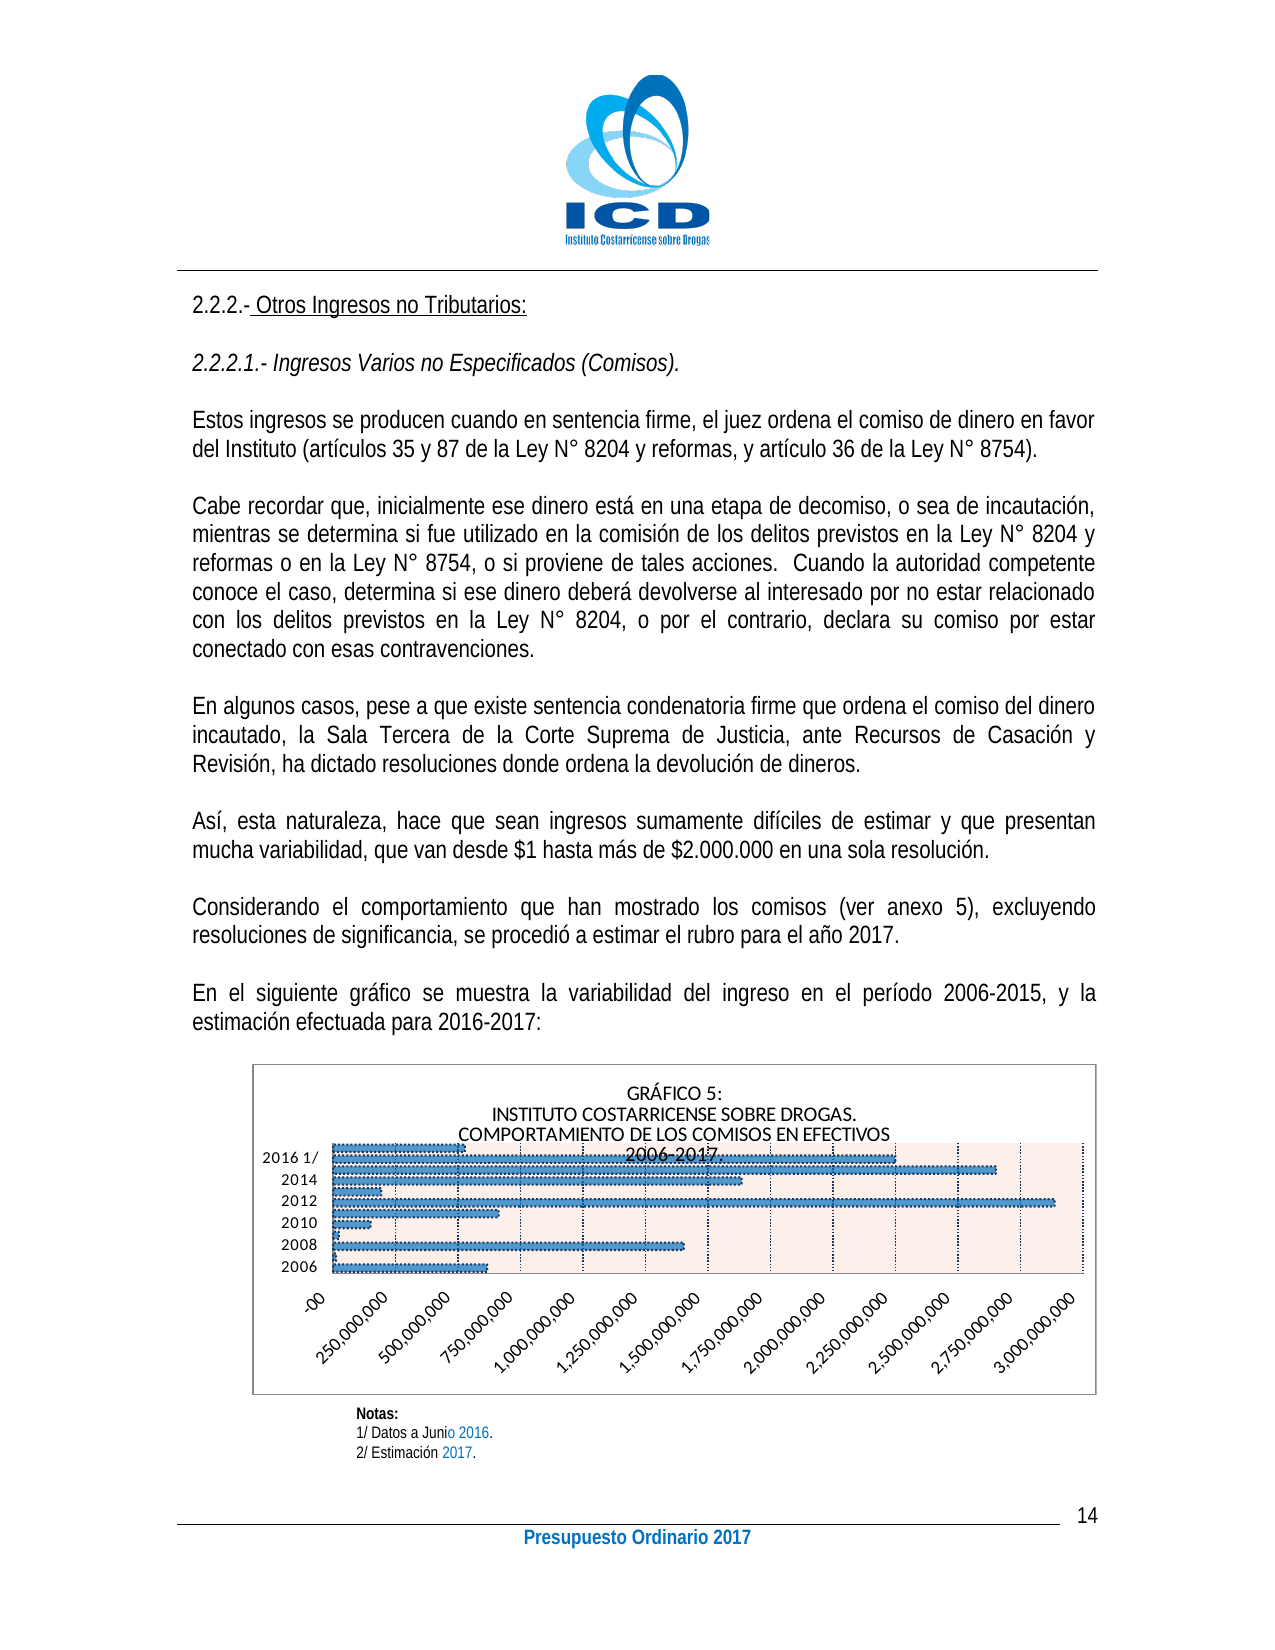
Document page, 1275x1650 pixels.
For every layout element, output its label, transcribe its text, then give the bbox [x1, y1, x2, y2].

text 2.2.2.1.- Ingresos Varios no Especificados (Comisos). [192, 348, 1098, 376]
text 2.2.2.- Otros Ingresos no Tributarios: [192, 290, 1098, 319]
text 2/ Estimación 2017. [356, 1442, 522, 1462]
text Cabe recordar que, inicialmente ese dinero está en una etapa de decomiso, o sea de incautación, mientras se determina si fue utilizado en la comisión de los delitos previstos en la Ley N° 8204 y reformas o en la Ley N° 8754, o si proviene de tales acciones. Cuando la autoridad competente conoce el caso, determina si ese dinero deberá devolverse al interesado por no estar relacionado con los delitos previstos en la Ley N° 8204, o por el contrario, declara su comiso por estar conectado con esas contravenciones. [192, 491, 1098, 663]
text Así, esta naturaleza, hace que sean ingresos sumamente difíciles de estimar y que presentan mucha variabilidad, que van desde $1 hasta más de $2.000.000 en una sola resolución. [192, 806, 1098, 863]
text Considerando el comportamiento que han mostrado los comisos (ver anexo 5), excluyendo resoluciones de significancia, se procedió a estimar el rubro para el año 2017. [192, 892, 1098, 949]
text 1/ Datos a Junio 2016. [356, 1423, 522, 1442]
text En algunos casos, pese a que existe sentencia condenatoria firme que ordena el comiso del dinero incautado, la Sala Tercera de la Corte Suprema de Justicia, ante Recursos de Casación y Revisión, ha dictado resoluciones donde ordena la devolución de dineros. [192, 691, 1098, 777]
text Estos ingresos se producen cuando en sentencia firme, el juez ordena el comiso de dinero en favor del Instituto (artículos 35 y 87 de la Ley N° 8204 y reformas, y artículo 36 de la Ley N° 8754). [192, 405, 1098, 462]
text En el siguiente gráfico se muestra la variabilidad del ingreso en el período 2006-2015, y la estimación efectuada para 2016-2017: [192, 978, 1098, 1035]
text Notas: [356, 1404, 522, 1423]
